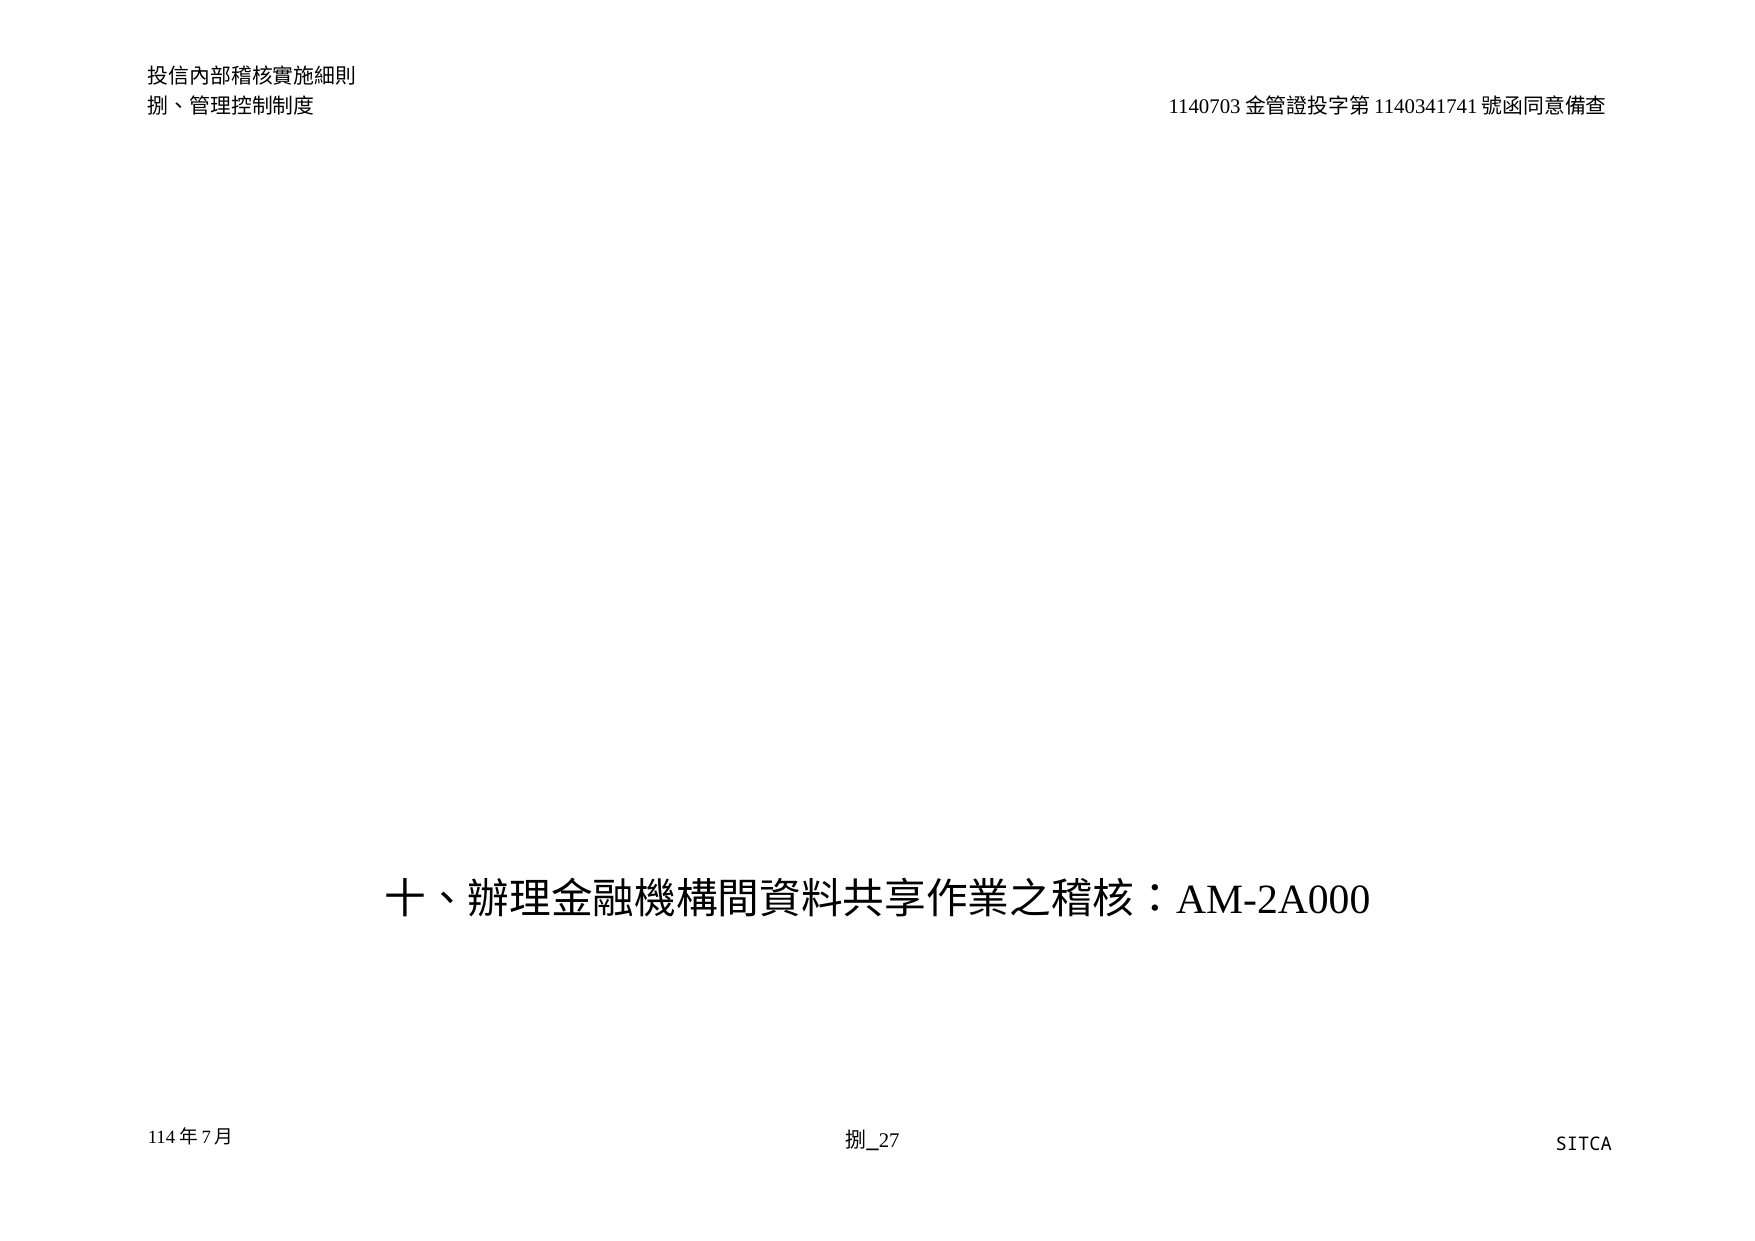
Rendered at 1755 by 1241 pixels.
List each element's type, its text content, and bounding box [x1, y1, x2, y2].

text 十、辦理金融機構間資料共享作業之稽核：AM-2A000 [148, 854, 1606, 916]
